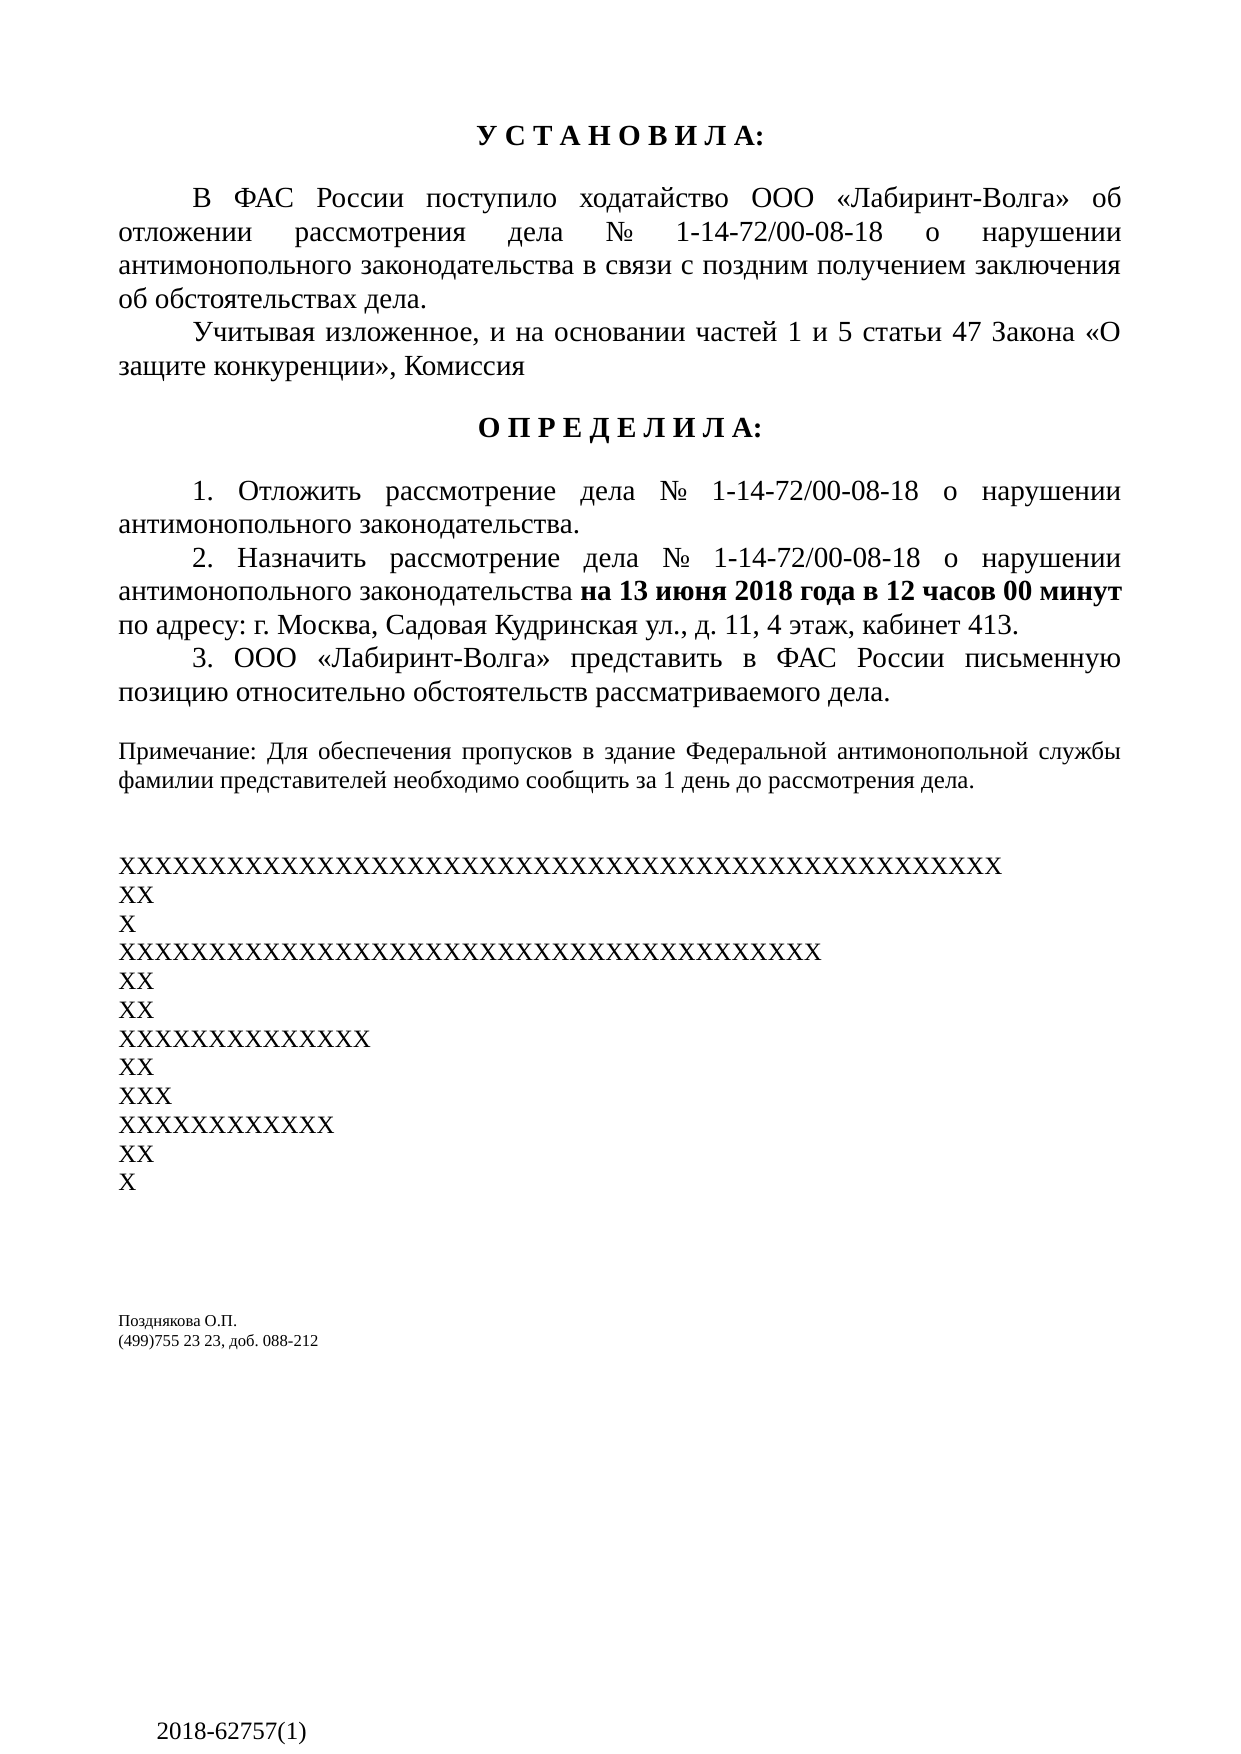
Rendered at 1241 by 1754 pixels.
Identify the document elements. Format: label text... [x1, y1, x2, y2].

text 2. Назначить рассмотрение дела № 1-14-72/00-08-18 о нарушении антимонопольного законодательства на 13 июня 2018 года в 12 часов 00 минут по адресу: г. Москва, Садовая Кудринская ул., д. 11, 4 этаж, кабинет 413. [118, 540, 1122, 640]
text XX [118, 995, 1122, 1024]
text XX [118, 880, 1122, 909]
text В ФАС России поступило ходатайство ООО «Лабиринт-Волга» об отложении рассмотрения дела № 1-14-72/00-08-18 о нарушении антимонопольного законодательства в связи с поздним получением заключения об обстоятельствах дела. [118, 180, 1122, 314]
text XXX [118, 1081, 1122, 1110]
text XX [118, 966, 1122, 995]
text (499)755 23 23, доб. 088-212 [118, 1330, 1122, 1349]
text XXXXXXXXXXXXXXXXXXXXXXXXXXXXXXXXXXXXXXX [118, 937, 1122, 966]
text 1. Отложить рассмотрение дела № 1-14-72/00-08-18 о нарушении антимонопольного законодательства. [118, 473, 1122, 540]
text XX [118, 1139, 1122, 1167]
text X [118, 1167, 1122, 1196]
text XX [118, 1052, 1122, 1081]
text XXXXXXXXXXXXXX [118, 1024, 1122, 1052]
text XXXXXXXXXXXXXXXXXXXXXXXXXXXXXXXXXXXXXXXXXXXXXXXXX [118, 851, 1122, 880]
text О П Р Е Д Е Л И Л А: [118, 410, 1122, 444]
text Учитывая изложенное, и на основании частей 1 и 5 статьи 47 Закона «О защите конкуренции», Комиссия [118, 314, 1122, 382]
text X [118, 909, 1122, 937]
text Примечание: Для обеспечения пропусков в здание Федеральной антимонопольной службы фамилии представителей необходимо сообщить за 1 день до рассмотрения дела. [118, 736, 1122, 794]
text XXXXXXXXXXXX [118, 1110, 1122, 1139]
text У С Т А Н О В И Л А: [118, 118, 1122, 152]
text 3. ООО «Лабиринт-Волга» представить в ФАС России письменную позицию относительно обстоятельств рассматриваемого дела. [118, 640, 1122, 707]
text Позднякова О.П. [118, 1311, 1122, 1330]
